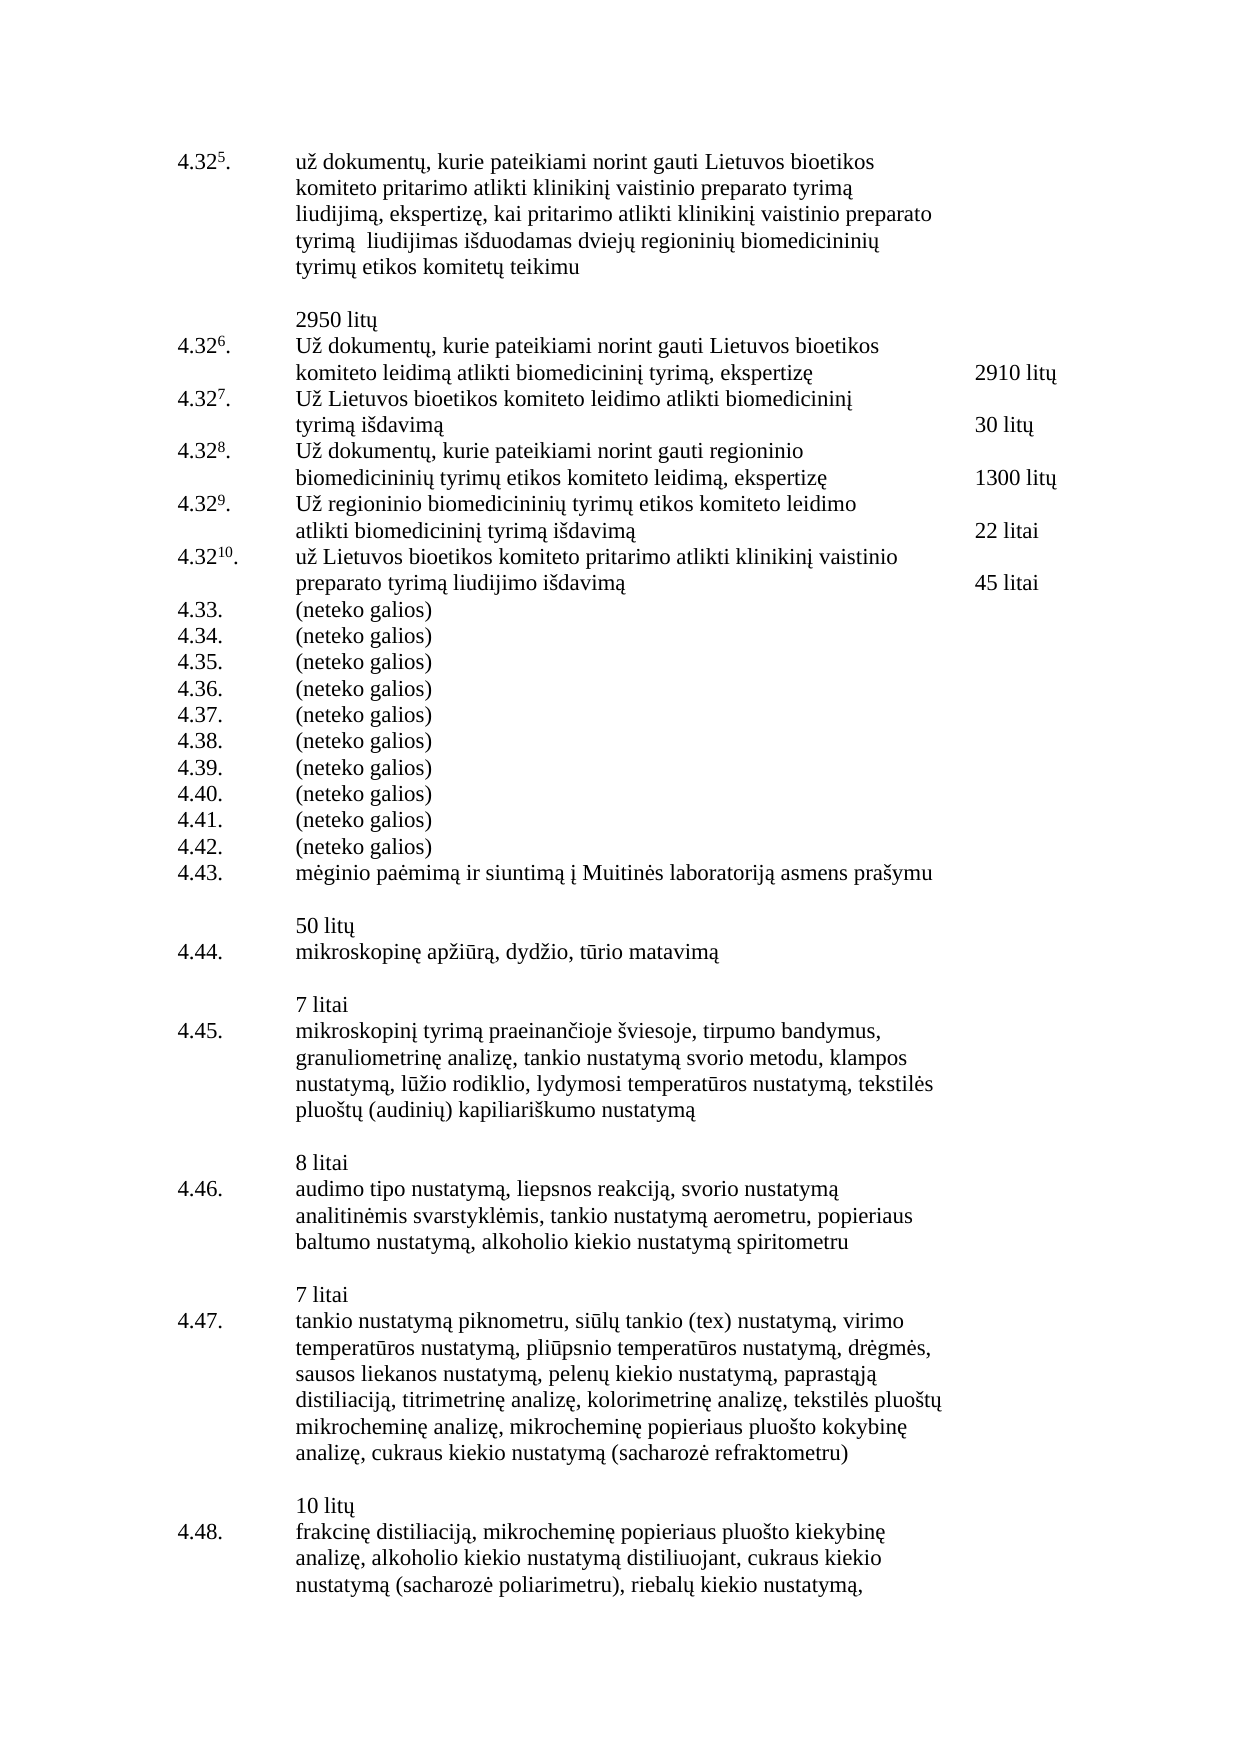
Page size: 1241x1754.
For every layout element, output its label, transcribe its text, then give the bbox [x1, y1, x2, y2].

text 4.325. už dokumentų, kurie pateikiami norint gauti Lietuvos bioetikos komiteto pritarimo atlikti klinikinį vaistinio preparato tyrimą liudijimą, ekspertizę, kai pritarimo atlikti klinikinį vaistinio preparato tyrimą liudijimas išduodamas dviejų regioninių biomedicininių tyrimų etikos komitetų teikimu 2950 litų [177, 148, 945, 332]
text 4.327. Už Lietuvos bioetikos komiteto leidimo atlikti biomedicininį [177, 385, 1122, 411]
text 4.41. (neteko galios) [177, 807, 945, 833]
text 4.43. mėginio paėmimą ir siuntimą į Muitinės laboratoriją asmens prašymu 50 litų [177, 859, 945, 938]
text atlikti biomedicininį tyrimą išdavimą 22 litai [177, 517, 1122, 543]
text 4.42. (neteko galios) [177, 833, 945, 859]
text 4.35. (neteko galios) [177, 648, 945, 675]
text 4.39. (neteko galios) [177, 754, 945, 780]
text 4.37. (neteko galios) [177, 701, 945, 727]
text 4.48. frakcinę distiliaciją, mikrocheminę popieriaus pluošto kiekybinę analizę, alkoholio kiekio nustatymą distiliuojant, cukraus kiekio nustatymą (sacharozė poliarimetru), riebalų kiekio nustatymą, [177, 1518, 945, 1597]
text 4.3210. už Lietuvos bioetikos komiteto pritarimo atlikti klinikinį vaistinio [177, 543, 1122, 569]
text 4.329. Už regioninio biomedicininių tyrimų etikos komiteto leidimo [177, 490, 1122, 517]
text 4.45. mikroskopinį tyrimą praeinančioje šviesoje, tirpumo bandymus, granuliometrinę analizę, tankio nustatymą svorio metodu, klampos nustatymą, lūžio rodiklio, lydymosi temperatūros nustatymą, tekstilės pluoštų (audinių) kapiliariškumo nustatymą 8 litai [177, 1017, 945, 1176]
text 4.46. audimo tipo nustatymą, liepsnos reakciją, svorio nustatymą analitinėmis svarstyklėmis, tankio nustatymą aerometru, popieriaus baltumo nustatymą, alkoholio kiekio nustatymą spiritometru 7 litai [177, 1176, 945, 1307]
text 4.47. tankio nustatymą piknometru, siūlų tankio (tex) nustatymą, virimo temperatūros nustatymą, pliūpsnio temperatūros nustatymą, drėgmės, sausos liekanos nustatymą, pelenų kiekio nustatymą, paprastąją distiliaciją, titrimetrinę analizę, kolorimetrinę analizę, tekstilės pluoštų mikrocheminę analizę, mikrocheminę popieriaus pluošto kokybinę analizę, cukraus kiekio nustatymą (sacharozė refraktometru) 10 litų [177, 1307, 945, 1518]
text tyrimą išdavimą 30 litų [177, 411, 1122, 438]
text 4.44. mikroskopinę apžiūrą, dydžio, tūrio matavimą 7 litai [177, 938, 945, 1017]
text komiteto leidimą atlikti biomedicininį tyrimą, ekspertizę 2910 litų [177, 358, 1122, 385]
text 4.34. (neteko galios) [177, 622, 945, 648]
text 4.328. Už dokumentų, kurie pateikiami norint gauti regioninio [177, 438, 1122, 464]
text 4.326. Už dokumentų, kurie pateikiami norint gauti Lietuvos bioetikos [177, 332, 1122, 358]
text 4.40. (neteko galios) [177, 780, 945, 807]
text preparato tyrimą liudijimo išdavimą 45 litai [177, 569, 1122, 596]
text 4.38. (neteko galios) [177, 727, 945, 754]
text biomedicininių tyrimų etikos komiteto leidimą, ekspertizę 1300 litų [177, 464, 1122, 490]
text 4.36. (neteko galios) [177, 675, 945, 701]
text 4.33. (neteko galios) [177, 596, 945, 622]
